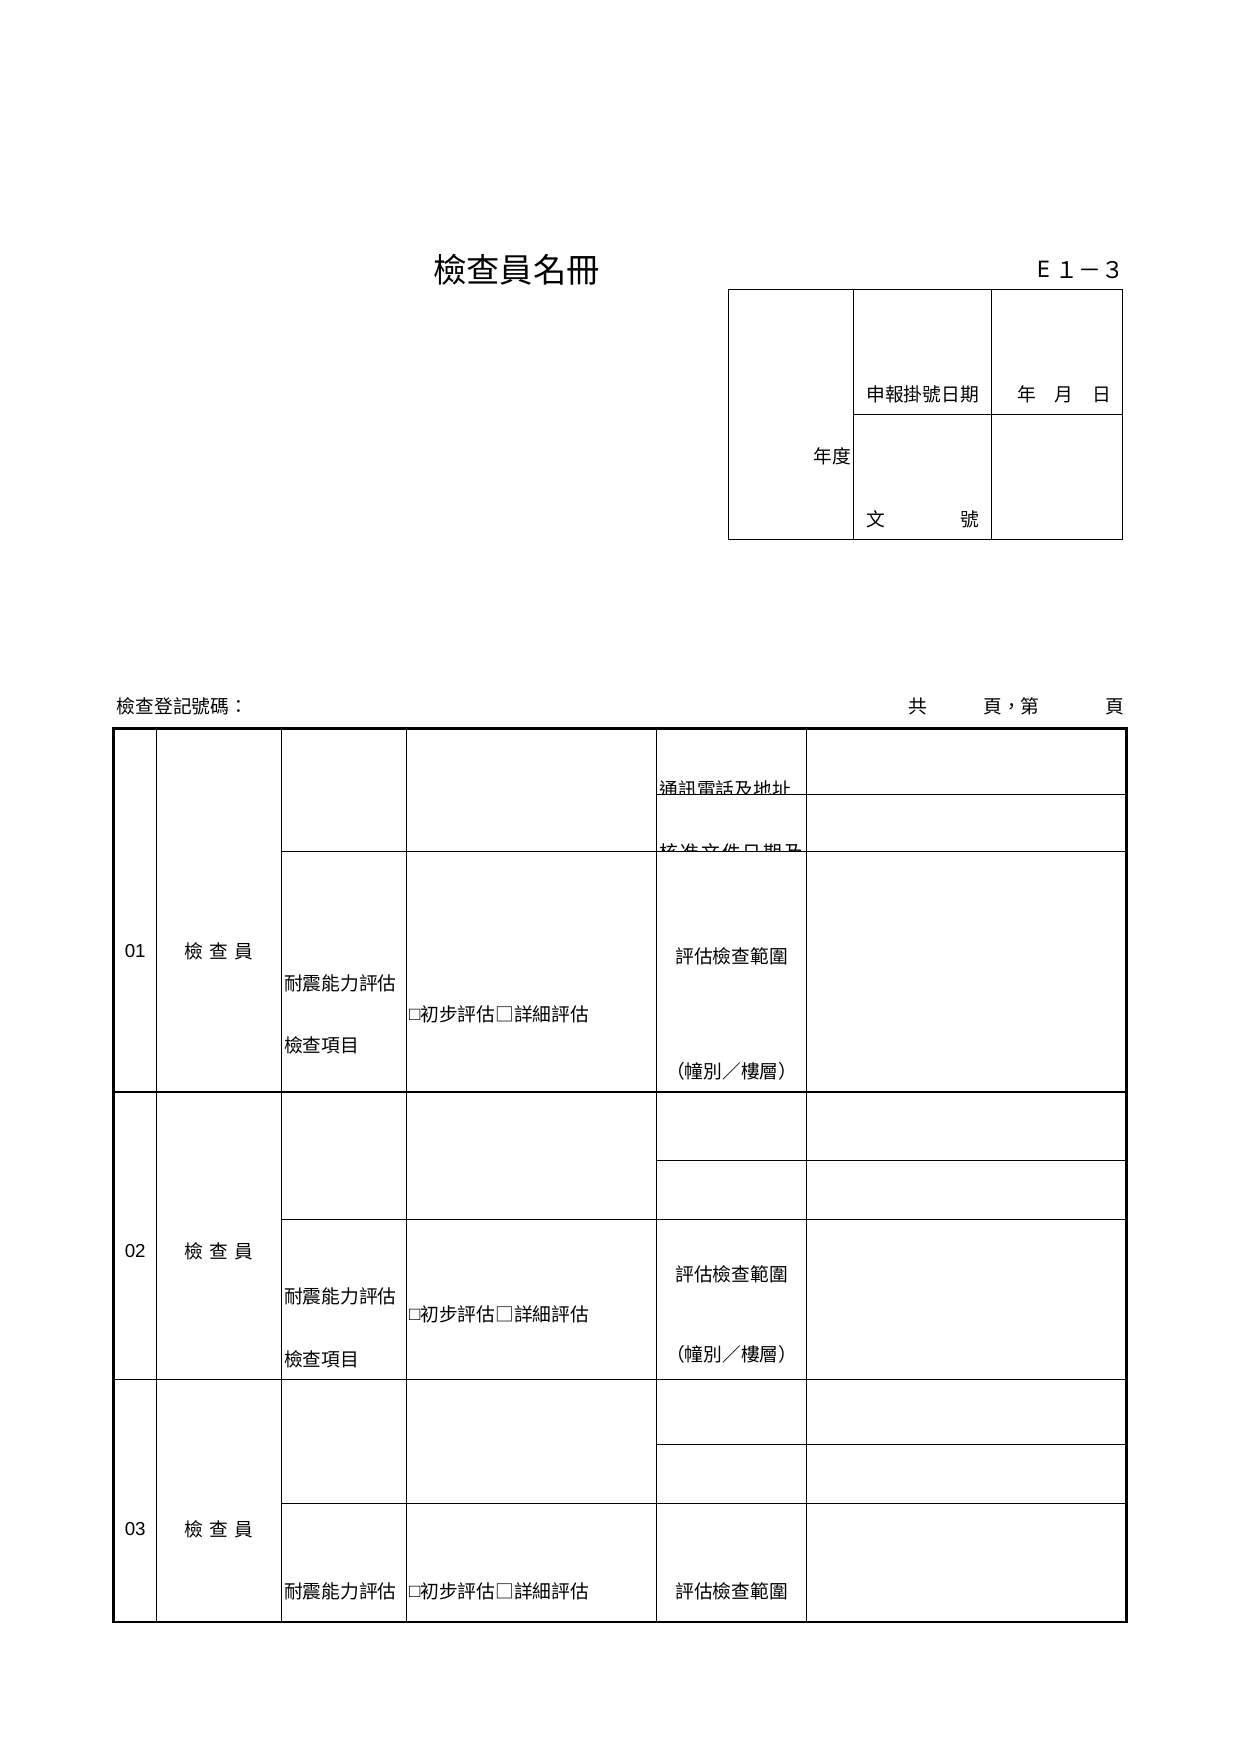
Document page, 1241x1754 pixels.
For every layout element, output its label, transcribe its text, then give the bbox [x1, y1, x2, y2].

table_cell □初步評估□詳細評估 [407, 852, 656, 1091]
table_cell [807, 852, 1125, 1091]
table_cell [114, 289, 1127, 603]
table_cell □初步評估□詳細評估 [407, 1220, 656, 1379]
table_cell 耐震能力評估檢查項目 [282, 1220, 406, 1379]
table_cell 核准文件日期及字號 [657, 1445, 806, 1503]
table_cell [282, 1093, 406, 1219]
table_cell [807, 1380, 1125, 1443]
table_cell 檢查員 [157, 730, 281, 1091]
table_cell 03 [115, 1380, 156, 1621]
table_cell 評估檢查範圍 （幢別／樓層） [657, 852, 806, 1091]
table_cell [807, 795, 1125, 851]
table_cell [807, 730, 1125, 794]
table_cell [807, 1093, 1125, 1160]
table_header E１－３ [919, 227, 1127, 289]
table_cell [807, 1445, 1125, 1503]
table_cell 01 [115, 730, 156, 1091]
table_cell 通訊電話及地址 [657, 1093, 806, 1160]
table_cell [282, 730, 406, 851]
table_cell 檢查員 [157, 1093, 281, 1379]
table_cell 評估檢查範圍 （幢別／樓層） [657, 1504, 806, 1621]
table_cell 通訊電話及地址 [657, 1380, 806, 1443]
table_cell 評估檢查範圍 （幢別／樓層） [657, 1220, 806, 1379]
table_cell 檢查登記號碼： [114, 603, 656, 727]
table_header 檢查員名冊 [114, 227, 918, 289]
table_cell 02 [115, 1093, 156, 1379]
table_cell [992, 415, 1122, 539]
table_cell □初步評估□詳細評估 [407, 1504, 656, 1621]
table_cell [407, 1380, 656, 1503]
table_cell [282, 1380, 406, 1503]
table_cell 通訊電話及地址 [657, 730, 806, 794]
table_header 年 月 日 [992, 290, 1122, 414]
table_cell 耐震能力評估 [282, 1504, 406, 1621]
table_cell [407, 730, 656, 851]
table_cell [807, 1161, 1125, 1219]
table_cell [807, 1220, 1125, 1379]
table_cell 共 頁，第 頁 [656, 603, 1127, 727]
table_cell 核准文件日期及字號 [657, 795, 806, 851]
table_cell 文 號 [854, 415, 991, 539]
table_cell [407, 1093, 656, 1219]
table_cell 核准文件日期及字號 [657, 1161, 806, 1219]
table_cell [807, 1504, 1125, 1621]
table_header 申報掛號日期 [854, 290, 991, 414]
table_cell 耐震能力評估檢查項目 [282, 852, 406, 1091]
table_cell 檢查員 [157, 1380, 281, 1621]
table_header 年度 [729, 290, 853, 539]
